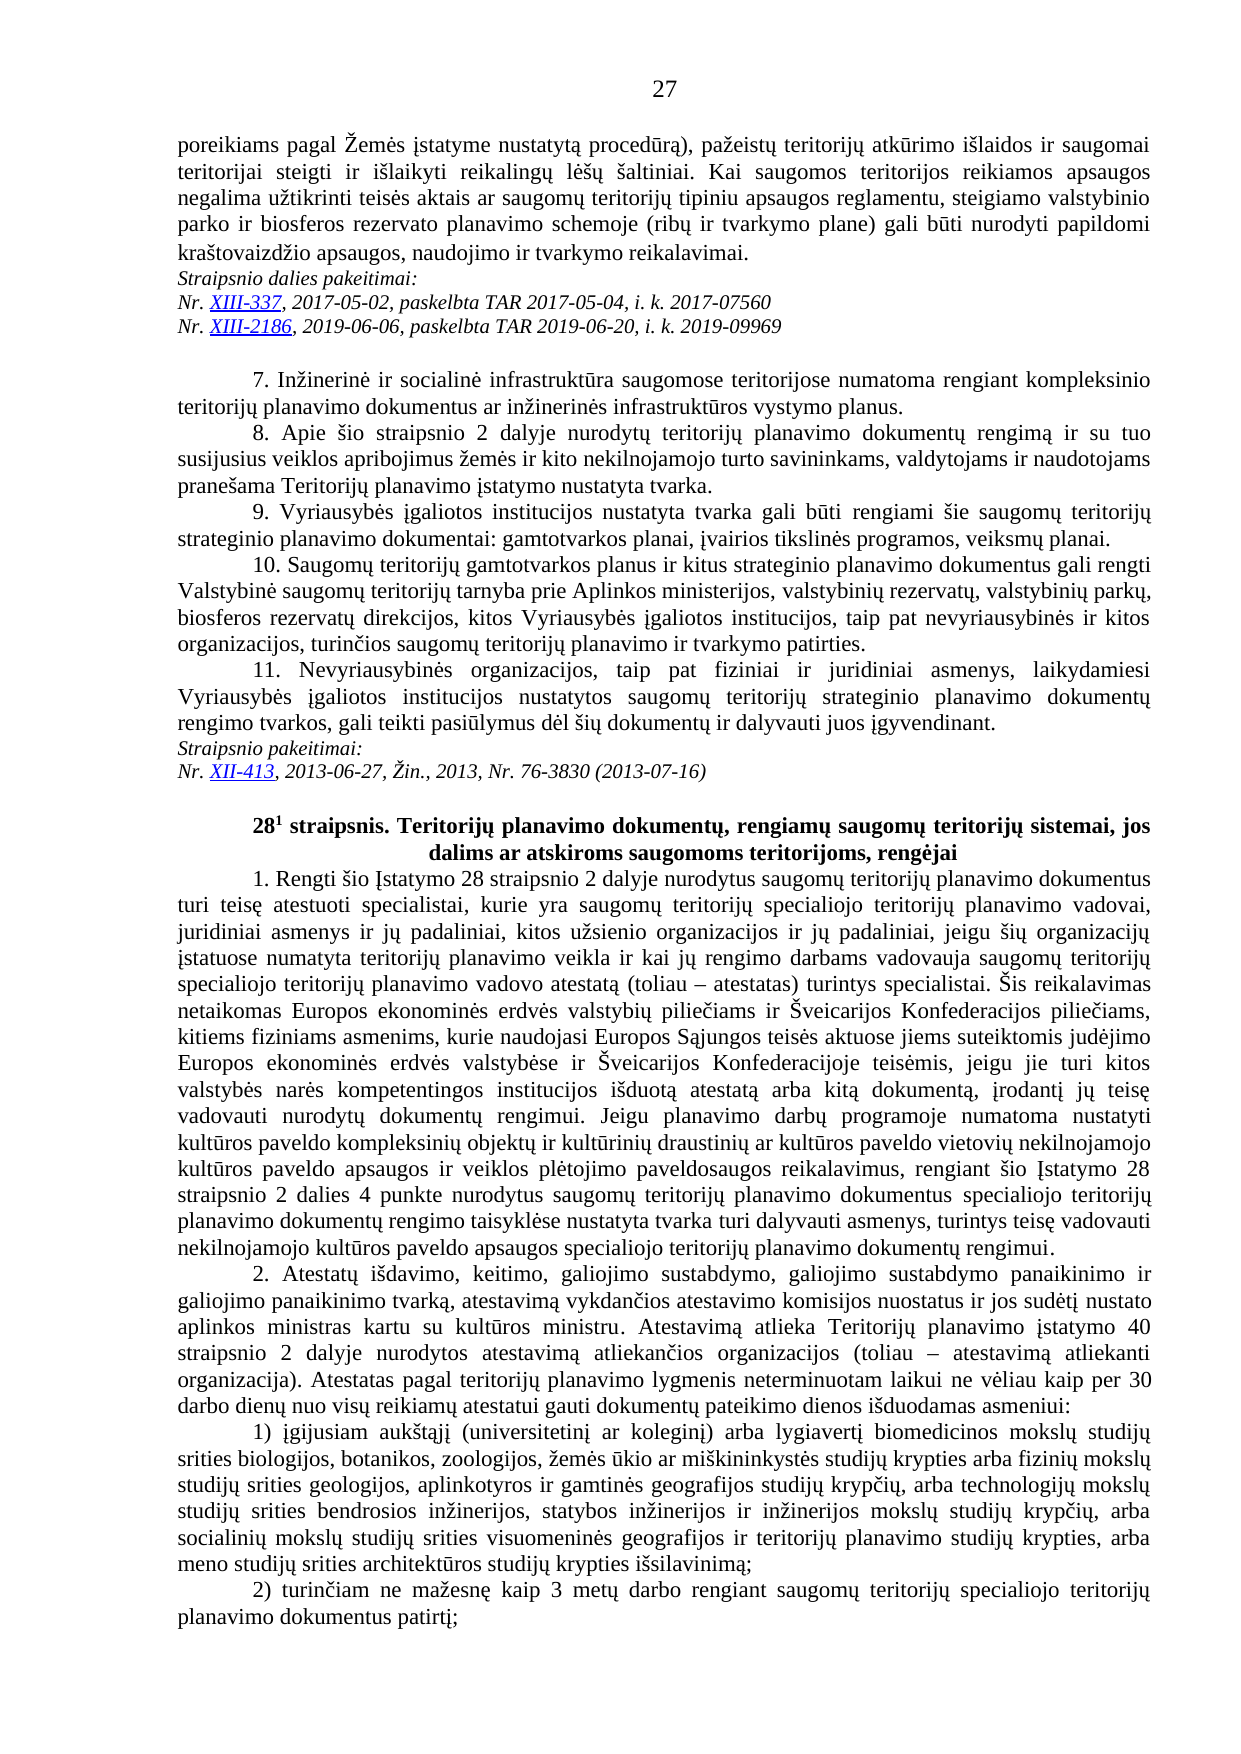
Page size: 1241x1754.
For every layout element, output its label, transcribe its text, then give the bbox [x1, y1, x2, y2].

text 2. Atestatų išdavimo, keitimo, galiojimo sustabdymo, galiojimo sustabdymo panaikinimo ir galiojimo panaikinimo tvarką, atestavimą vykdančios atestavimo komisijos nuostatus ir jos sudėtį nustato aplinkos ministras kartu su kultūros ministru. Atestavimą atlieka Teritorijų planavimo įstatymo 40 straipsnio 2 dalyje nurodytos atestavimą atliekančios organizacijos (toliau – atestavimą atliekanti organizacija). Atestatas pagal teritorijų planavimo lygmenis neterminuotam laikui ne vėliau kaip per 30 darbo dienų nuo visų reikiamų atestatui gauti dokumentų pateikimo dienos išduodamas asmeniui: [177, 1260, 1152, 1418]
text Straipsnio dalies pakeitimai: [177, 266, 1152, 289]
text 7. Inžinerinė ir socialinė infrastruktūra saugomose teritorijose numatoma rengiant kompleksinio teritorijų planavimo dokumentus ar inžinerinės infrastruktūros vystymo planus. [177, 366, 1152, 419]
text Nr. XII-413, 2013-06-27, Žin., 2013, Nr. 76-3830 (2013-07-16) [177, 759, 1152, 783]
text Nr. XIII-337, 2017-05-02, paskelbta TAR 2017-05-04, i. k. 2017-07560 [177, 289, 1152, 314]
text 8. Apie šio straipsnio 2 dalyje nurodytų teritorijų planavimo dokumentų rengimą ir su tuo susijusius veiklos apribojimus žemės ir kito nekilnojamojo turto savininkams, valdytojams ir naudotojams pranešama Teritorijų planavimo įstatymo nustatyta tvarka. [177, 419, 1152, 498]
text Straipsnio pakeitimai: [177, 735, 1152, 759]
text 1) įgijusiam aukštąjį (universitetinį ar koleginį) arba lygiavertį biomedicinos mokslų studijų srities biologijos, botanikos, zoologijos, žemės ūkio ar miškininkystės studijų krypties arba fizinių mokslų studijų srities geologijos, aplinkotyros ir gamtinės geografijos studijų krypčių, arba technologijų mokslų studijų srities bendrosios inžinerijos, statybos inžinerijos ir inžinerijos mokslų studijų krypčių, arba socialinių mokslų studijų srities visuomeninės geografijos ir teritorijų planavimo studijų krypties, arba meno studijų srities architektūros studijų krypties išsilavinimą; [177, 1418, 1152, 1577]
text 11. Nevyriausybinės organizacijos, taip pat fiziniai ir juridiniai asmenys, laikydamiesi Vyriausybės įgaliotos institucijos nustatytos saugomų teritorijų strateginio planavimo dokumentų rengimo tvarkos, gali teikti pasiūlymus dėl šių dokumentų ir dalyvauti juos įgyvendinant. [177, 656, 1152, 735]
text 9. Vyriausybės įgaliotos institucijos nustatyta tvarka gali būti rengiami šie saugomų teritorijų strateginio planavimo dokumentai: gamtotvarkos planai, įvairios tikslinės programos, veiksmų planai. [177, 498, 1152, 551]
text 2) turinčiam ne mažesnę kaip 3 metų darbo rengiant saugomų teritorijų specialiojo teritorijų planavimo dokumentus patirtį; [177, 1577, 1152, 1629]
text 281 straipsnis. Teritorijų planavimo dokumentų, rengiamų saugomų teritorijų sistemai, jos dalims ar atskiroms saugomoms teritorijoms, rengėjai [252, 812, 1152, 865]
text 10. Saugomų teritorijų gamtotvarkos planus ir kitus strateginio planavimo dokumentus gali rengti Valstybinė saugomų teritorijų tarnyba prie Aplinkos ministerijos, valstybinių rezervatų, valstybinių parkų, biosferos rezervatų direkcijos, kitos Vyriausybės įgaliotos institucijos, taip pat nevyriausybinės ir kitos organizacijos, turinčios saugomų teritorijų planavimo ir tvarkymo patirties. [177, 551, 1152, 656]
text Nr. XIII-2186, 2019-06-06, paskelbta TAR 2019-06-20, i. k. 2019-09969 [177, 314, 1152, 338]
text 1. Rengti šio Įstatymo 28 straipsnio 2 dalyje nurodytus saugomų teritorijų planavimo dokumentus turi teisę atestuoti specialistai, kurie yra saugomų teritorijų specialiojo teritorijų planavimo vadovai, juridiniai asmenys ir jų padaliniai, kitos užsienio organizacijos ir jų padaliniai, jeigu šių organizacijų įstatuose numatyta teritorijų planavimo veikla ir kai jų rengimo darbams vadovauja saugomų teritorijų specialiojo teritorijų planavimo vadovo atestatą (toliau – atestatas) turintys specialistai. Šis reikalavimas netaikomas Europos ekonominės erdvės valstybių piliečiams ir Šveicarijos Konfederacijos piliečiams, kitiems fiziniams asmenims, kurie naudojasi Europos Sąjungos teisės aktuose jiems suteiktomis judėjimo Europos ekonominės erdvės valstybėse ir Šveicarijos Konfederacijoje teisėmis, jeigu jie turi kitos valstybės narės kompetentingos institucijos išduotą atestatą arba kitą dokumentą, įrodantį jų teisę vadovauti nurodytų dokumentų rengimui. Jeigu planavimo darbų programoje numatoma nustatyti kultūros paveldo kompleksinių objektų ir kultūrinių draustinių ar kultūros paveldo vietovių nekilnojamojo kultūros paveldo apsaugos ir veiklos plėtojimo paveldosaugos reikalavimus, rengiant šio Įstatymo 28 straipsnio 2 dalies 4 punkte nurodytus saugomų teritorijų planavimo dokumentus specialiojo teritorijų planavimo dokumentų rengimo taisyklėse nustatyta tvarka turi dalyvauti asmenys, turintys teisę vadovauti nekilnojamojo kultūros paveldo apsaugos specialiojo teritorijų planavimo dokumentų rengimui. [177, 865, 1152, 1260]
text poreikiams pagal Žemės įstatyme nustatytą procedūrą), pažeistų teritorijų atkūrimo išlaidos ir saugomai teritorijai steigti ir išlaikyti reikalingų lėšų šaltiniai. Kai saugomos teritorijos reikiamos apsaugos negalima užtikrinti teisės aktais ar saugomų teritorijų tipiniu apsaugos reglamentu, steigiamo valstybinio parko ir biosferos rezervato planavimo schemoje (ribų ir tvarkymo plane) gali būti nurodyti papildomi kraštovaizdžio apsaugos, naudojimo ir tvarkymo reikalavimai. [177, 131, 1152, 266]
